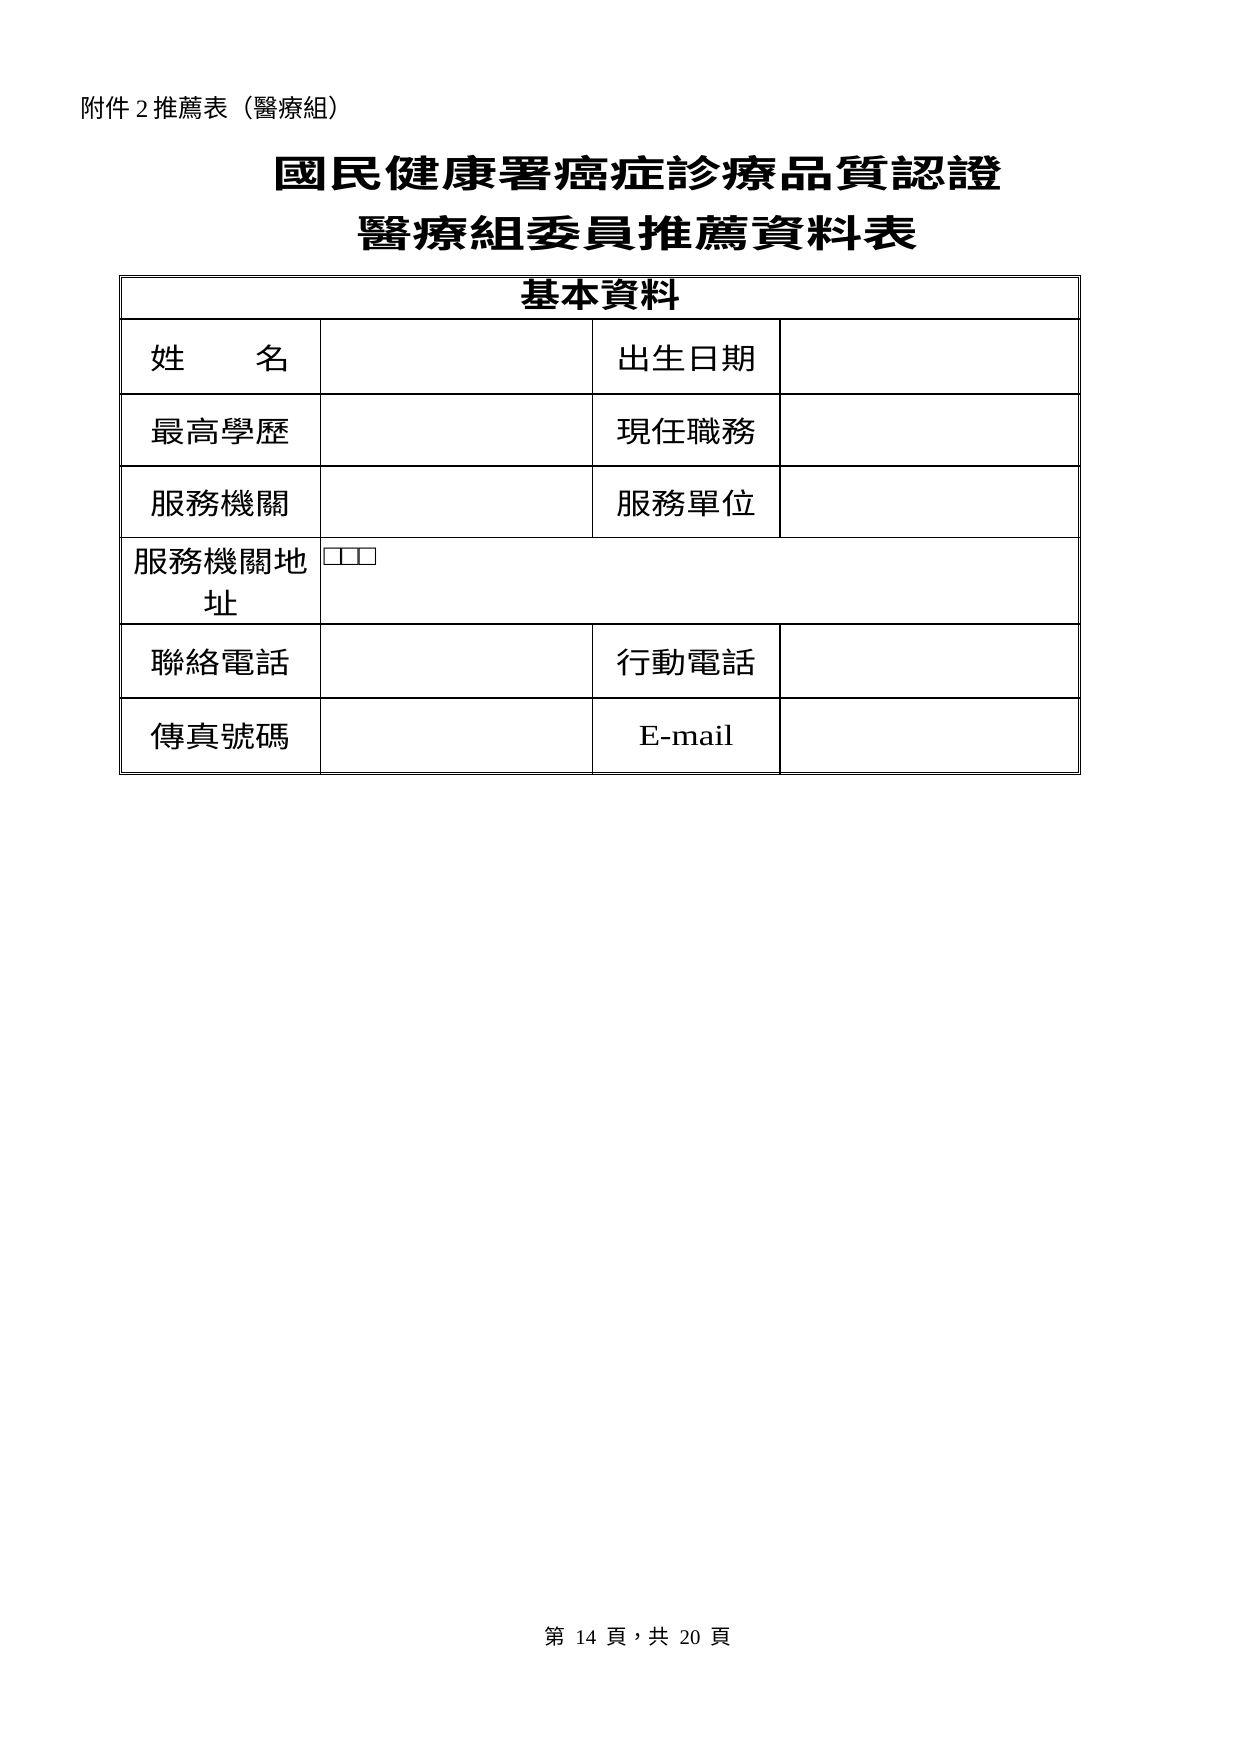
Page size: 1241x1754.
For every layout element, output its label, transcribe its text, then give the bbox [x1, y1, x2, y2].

table_cell E-mail [593, 699, 779, 772]
table_cell [781, 467, 1078, 537]
table_cell 出生日期 [593, 320, 779, 393]
table_cell 服務單位 [593, 467, 779, 537]
table_cell 傳真號碼 [122, 699, 320, 772]
table_cell [321, 395, 592, 465]
table_cell 最高學歷 [122, 395, 320, 465]
table_cell [781, 625, 1078, 697]
table_cell 行動電話 [593, 625, 779, 697]
table_cell 聯絡電話 [122, 625, 320, 697]
table_cell [321, 320, 592, 393]
table_cell [781, 699, 1078, 772]
table_cell 現任職務 [593, 395, 779, 465]
table_cell 姓 名 [122, 320, 320, 393]
table_cell □□□ [321, 538, 1078, 623]
table_header 基本資料 [122, 278, 1078, 318]
table_cell [781, 320, 1078, 393]
table_cell [321, 699, 592, 772]
table_cell 服務機關 [122, 467, 320, 537]
text 國民健康署癌症診療品質認證 [169, 154, 1106, 196]
table_cell [321, 625, 592, 697]
text 醫療組委員推薦資料表 [169, 214, 1106, 256]
table_cell 服務機關地址 [122, 538, 320, 623]
table_cell [781, 395, 1078, 465]
table_cell [321, 467, 592, 537]
